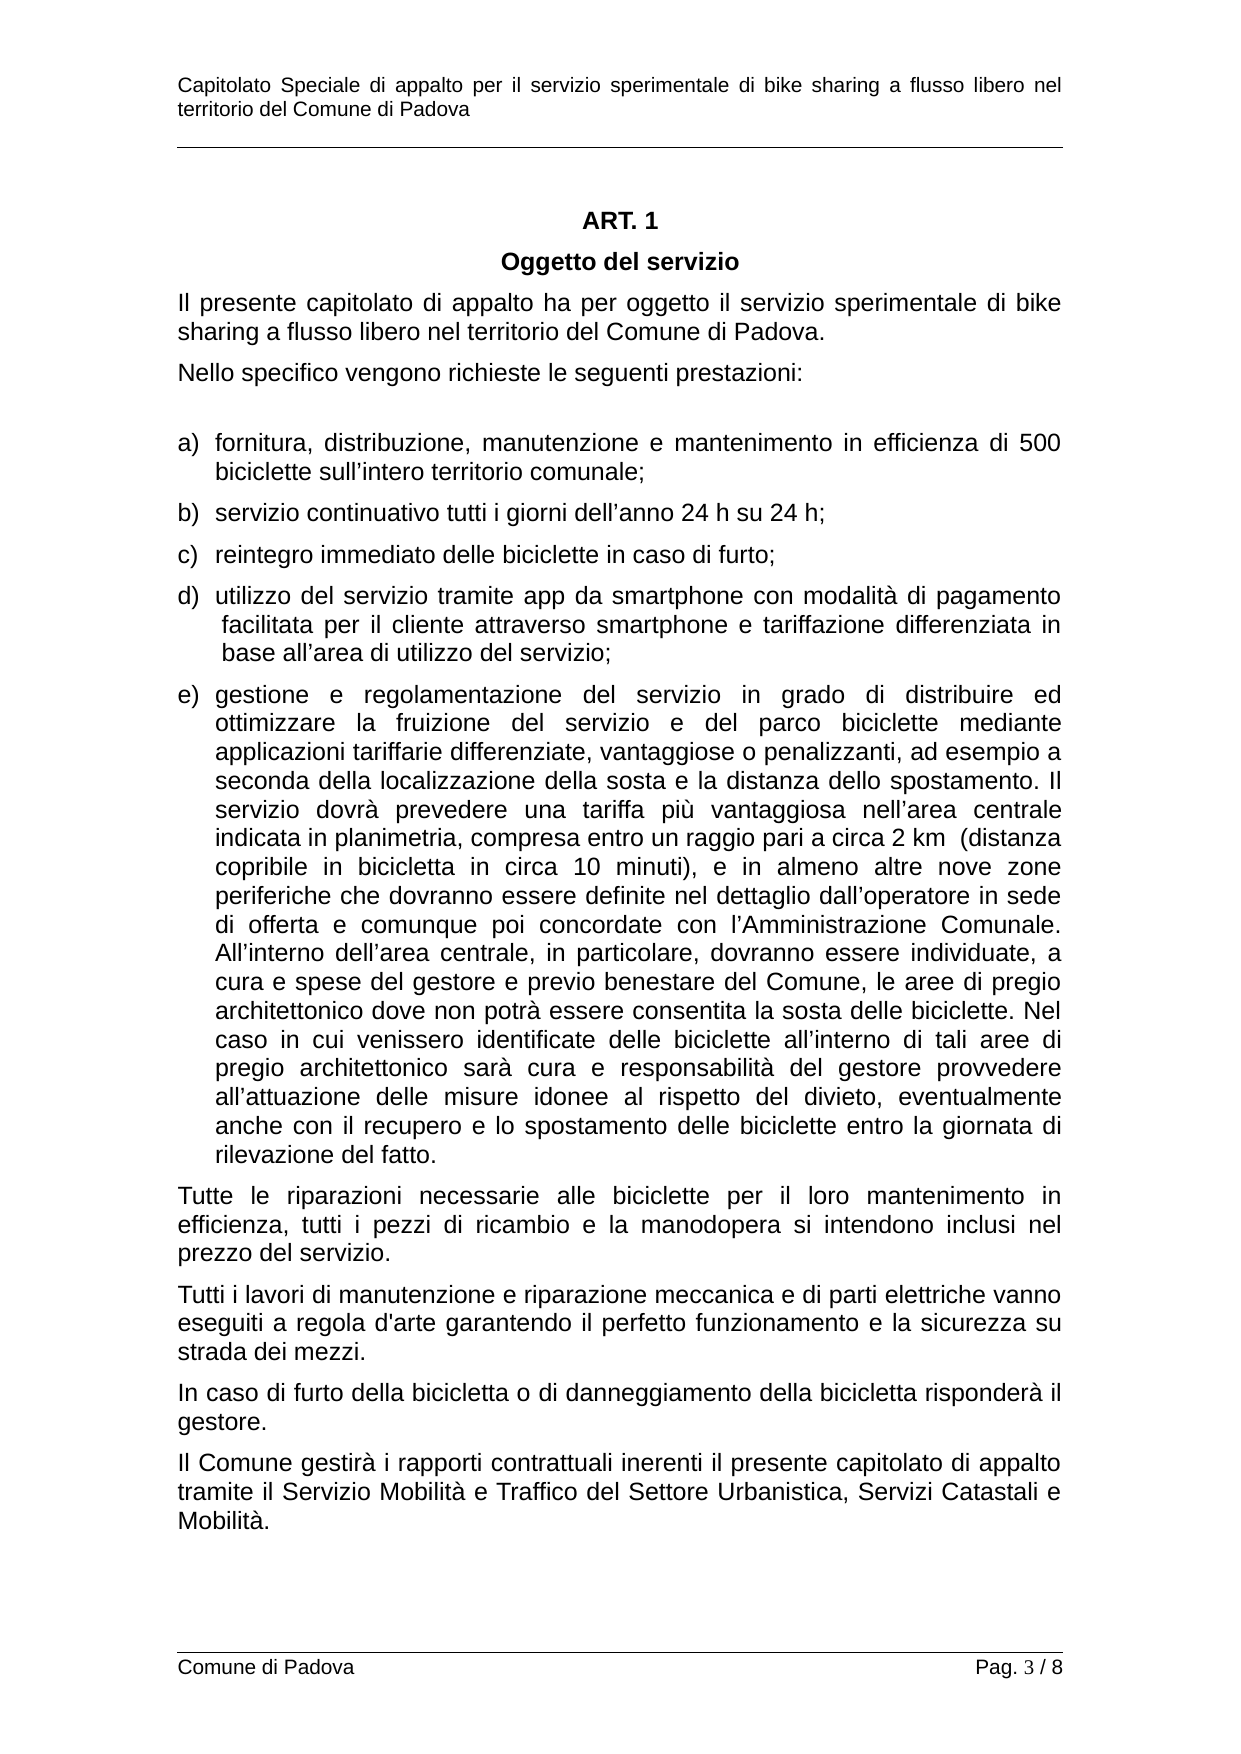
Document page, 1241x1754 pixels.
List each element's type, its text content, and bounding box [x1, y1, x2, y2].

text Il Comune gestirà i rapporti contrattuali inerenti il presente capitolato di appalto tramite il Servizio Mobilità e Traffico del Settore Urbanistica, Servizi Catastali e Mobilità. [177, 1448, 1063, 1535]
list utilizzo del servizio tramite app da smartphone con modalità di pagamento facilitata per il cliente attraverso smartphone e tariffazione differenziata in base all’area di utilizzo del servizio; [177, 581, 1063, 667]
list gestione e regolamentazione del servizio in grado di distribuire ed ottimizzare la fruizione del servizio e del parco biciclette mediante applicazioni tariffarie differenziate, vantaggiose o penalizzanti, ad esempio a seconda della localizzazione della sosta e la distanza dello spostamento. Il servizio dovrà prevedere una tariffa più vantaggiosa nell’area centrale indicata in planimetria, compresa entro un raggio pari a circa 2 km (distanza copribile in bicicletta in circa 10 minuti), e in almeno altre nove zone periferiche che dovranno essere definite nel dettaglio dall’operatore in sede di offerta e comunque poi concordate con l’Amministrazione Comunale. All’interno dell’area centrale, in particolare, dovranno essere individuate, a cura e spese del gestore e previo benestare del Comune, le aree di pregio architettonico dove non potrà essere consentita la sosta delle biciclette. Nel caso in cui venissero identificate delle biciclette all’interno di tali aree di pregio architettonico sarà cura e responsabilità del gestore provvedere all’attuazione delle misure idonee al rispetto del divieto, eventualmente anche con il recupero e lo spostamento delle biciclette entro la giornata di rilevazione del fatto. [177, 680, 1063, 1168]
list reintegro immediato delle biciclette in caso di furto; [177, 540, 1063, 568]
list fornitura, distribuzione, manutenzione e mantenimento in efficienza di 500 biciclette sull’intero territorio comunale; [177, 428, 1063, 486]
text Il presente capitolato di appalto ha per oggetto il servizio sperimentale di bike sharing a flusso libero nel territorio del Comune di Padova. [177, 288, 1063, 346]
subtitle ART. 1 [177, 206, 1063, 235]
text Tutti i lavori di manutenzione e riparazione meccanica e di parti elettriche vanno eseguiti a regola d'arte garantendo il perfetto funzionamento e la sicurezza su strada dei mezzi. [177, 1280, 1063, 1366]
list servizio continuativo tutti i giorni dell’anno 24 h su 24 h; [177, 498, 1063, 527]
text Tutte le riparazioni necessarie alle biciclette per il loro mantenimento in efficienza, tutti i pezzi di ricambio e la manodopera si intendono inclusi nel prezzo del servizio. [177, 1181, 1063, 1267]
text In caso di furto della bicicletta o di danneggiamento della bicicletta risponderà il gestore. [177, 1378, 1063, 1436]
subtitle Oggetto del servizio [177, 247, 1063, 276]
text Nello specifico vengono richieste le seguenti prestazioni: [177, 358, 1063, 387]
